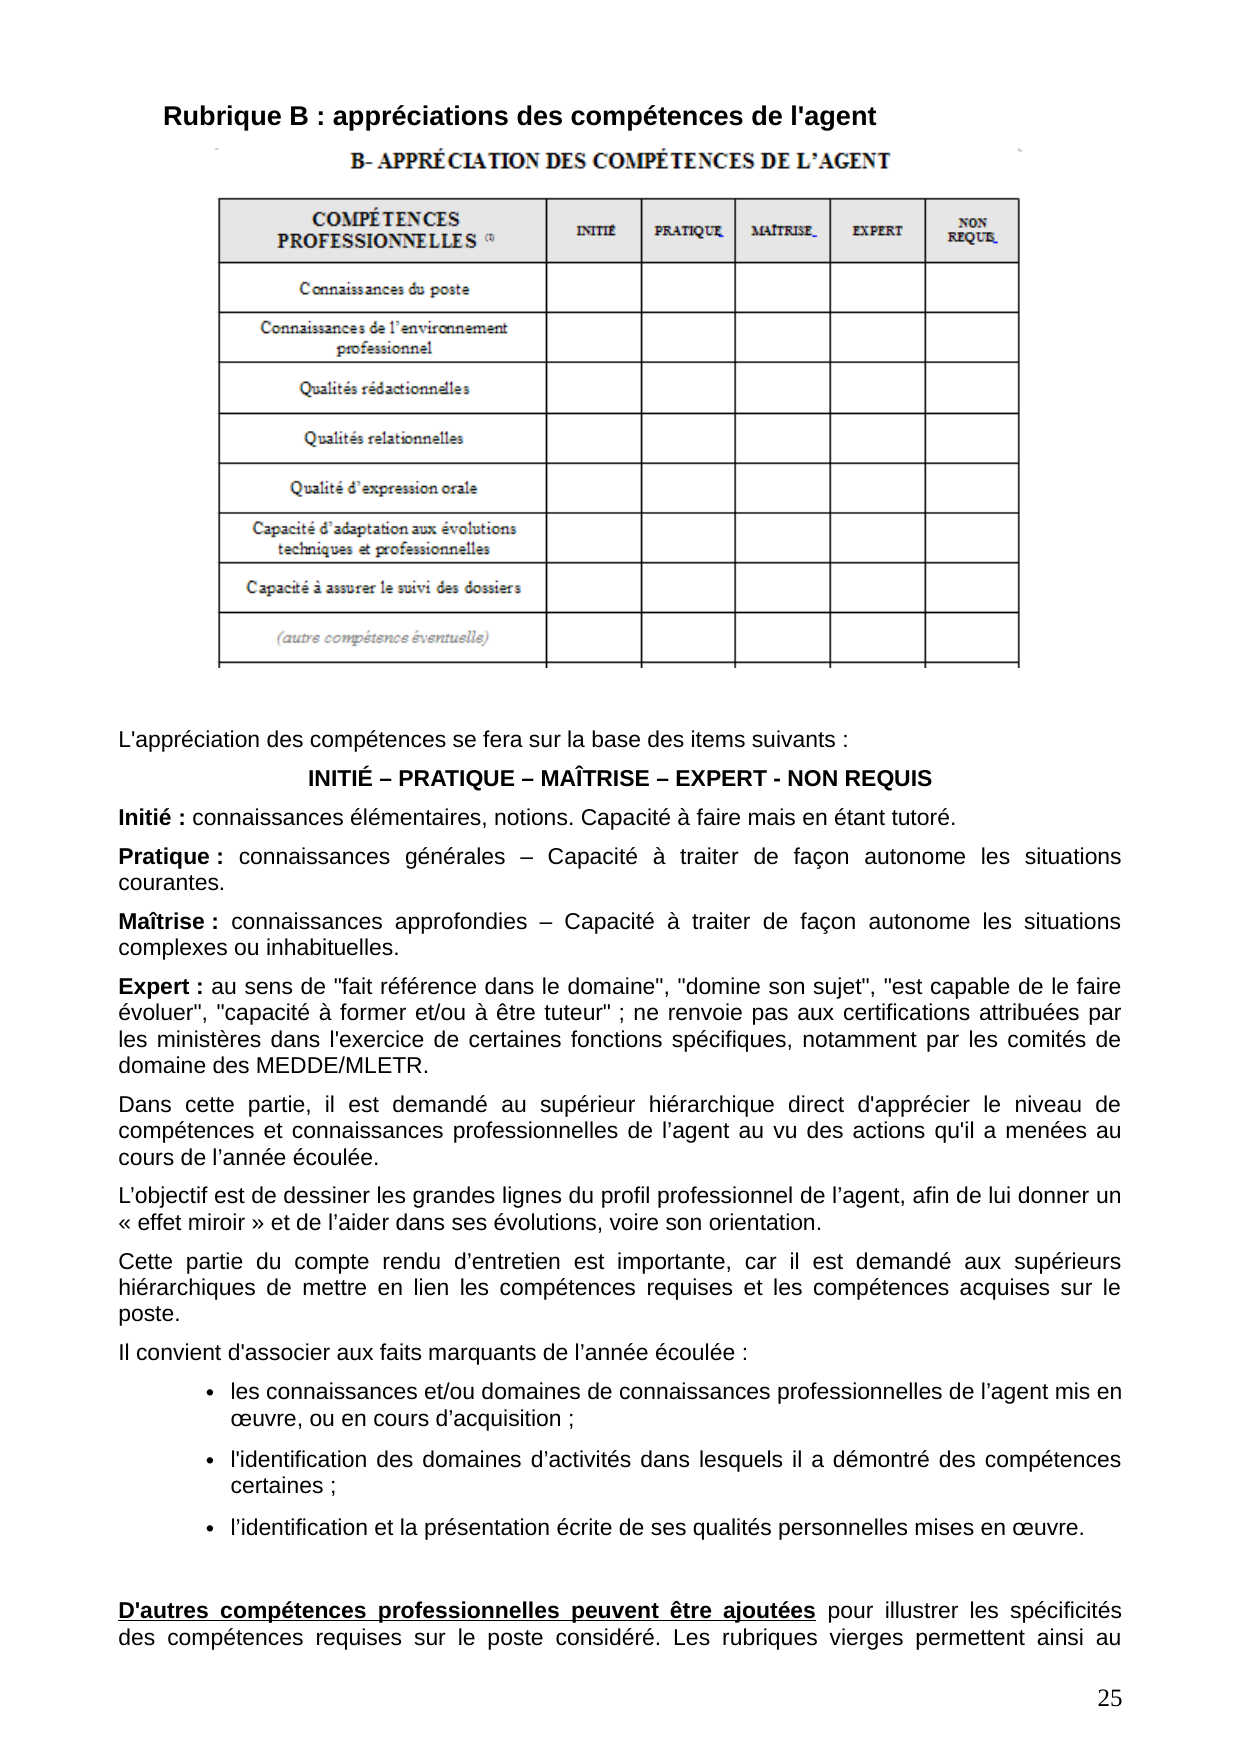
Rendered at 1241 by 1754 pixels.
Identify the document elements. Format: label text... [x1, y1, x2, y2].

text Pratique : connaissances générales – Capacité à traiter de façon autonome les situations courantes. [118, 843, 1122, 895]
text Rubrique B : appréciations des compétences de l'agent [163, 99, 1122, 131]
text Expert : au sens de "fait référence dans le domaine", "domine son sujet", "est capable de le faire évoluer", "capacité à former et/ou à être tuteur" ; ne renvoie pas aux certifications attribuées par les ministères dans l'exercice de certaines fonctions spécifiques, notamment par les comités de domaine des MEDDE/MLETR. [118, 973, 1122, 1078]
picture [215, 148, 1023, 668]
text Cette partie du compte rendu d’entretien est importante, car il est demandé aux supérieurs hiérarchiques de mettre en lien les compétences requises et les compétences acquises sur le poste. [118, 1248, 1122, 1327]
list les connaissances et/ou domaines de connaissances professionnelles de l’agent mis en œuvre, ou en cours d’acquisition ; [207, 1378, 1122, 1431]
text Il convient d'associer aux faits marquants de l’année écoulée : [118, 1339, 1122, 1366]
text INITIÉ – PRATIQUE – MAÎTRISE – EXPERT - NON REQUIS [118, 765, 1122, 791]
text L’objectif est de dessiner les grandes lignes du profil professionnel de l’agent, afin de lui donner un « effet miroir » et de l’aider dans ses évolutions, voire son orientation. [118, 1182, 1122, 1235]
list l'identification des domaines d’activités dans lesquels il a démontré des compétences certaines ; [207, 1446, 1122, 1499]
list l’identification et la présentation écrite de ses qualités personnelles mises en œuvre. [207, 1514, 1122, 1541]
text Initié : connaissances élémentaires, notions. Capacité à faire mais en étant tutoré. [118, 804, 1122, 830]
text D'autres compétences professionnelles peuvent être ajoutées pour illustrer les spécificités des compétences requises sur le poste considéré. Les rubriques vierges permettent ainsi au [118, 1597, 1122, 1650]
text L'appréciation des compétences se fera sur la base des items suivants : [118, 726, 1122, 752]
text Maîtrise : connaissances approfondies – Capacité à traiter de façon autonome les situations complexes ou inhabituelles. [118, 908, 1122, 961]
text Dans cette partie, il est demandé au supérieur hiérarchique direct d'apprécier le niveau de compétences et connaissances professionnelles de l’agent au vu des actions qu'il a menées au cours de l’année écoulée. [118, 1091, 1122, 1170]
